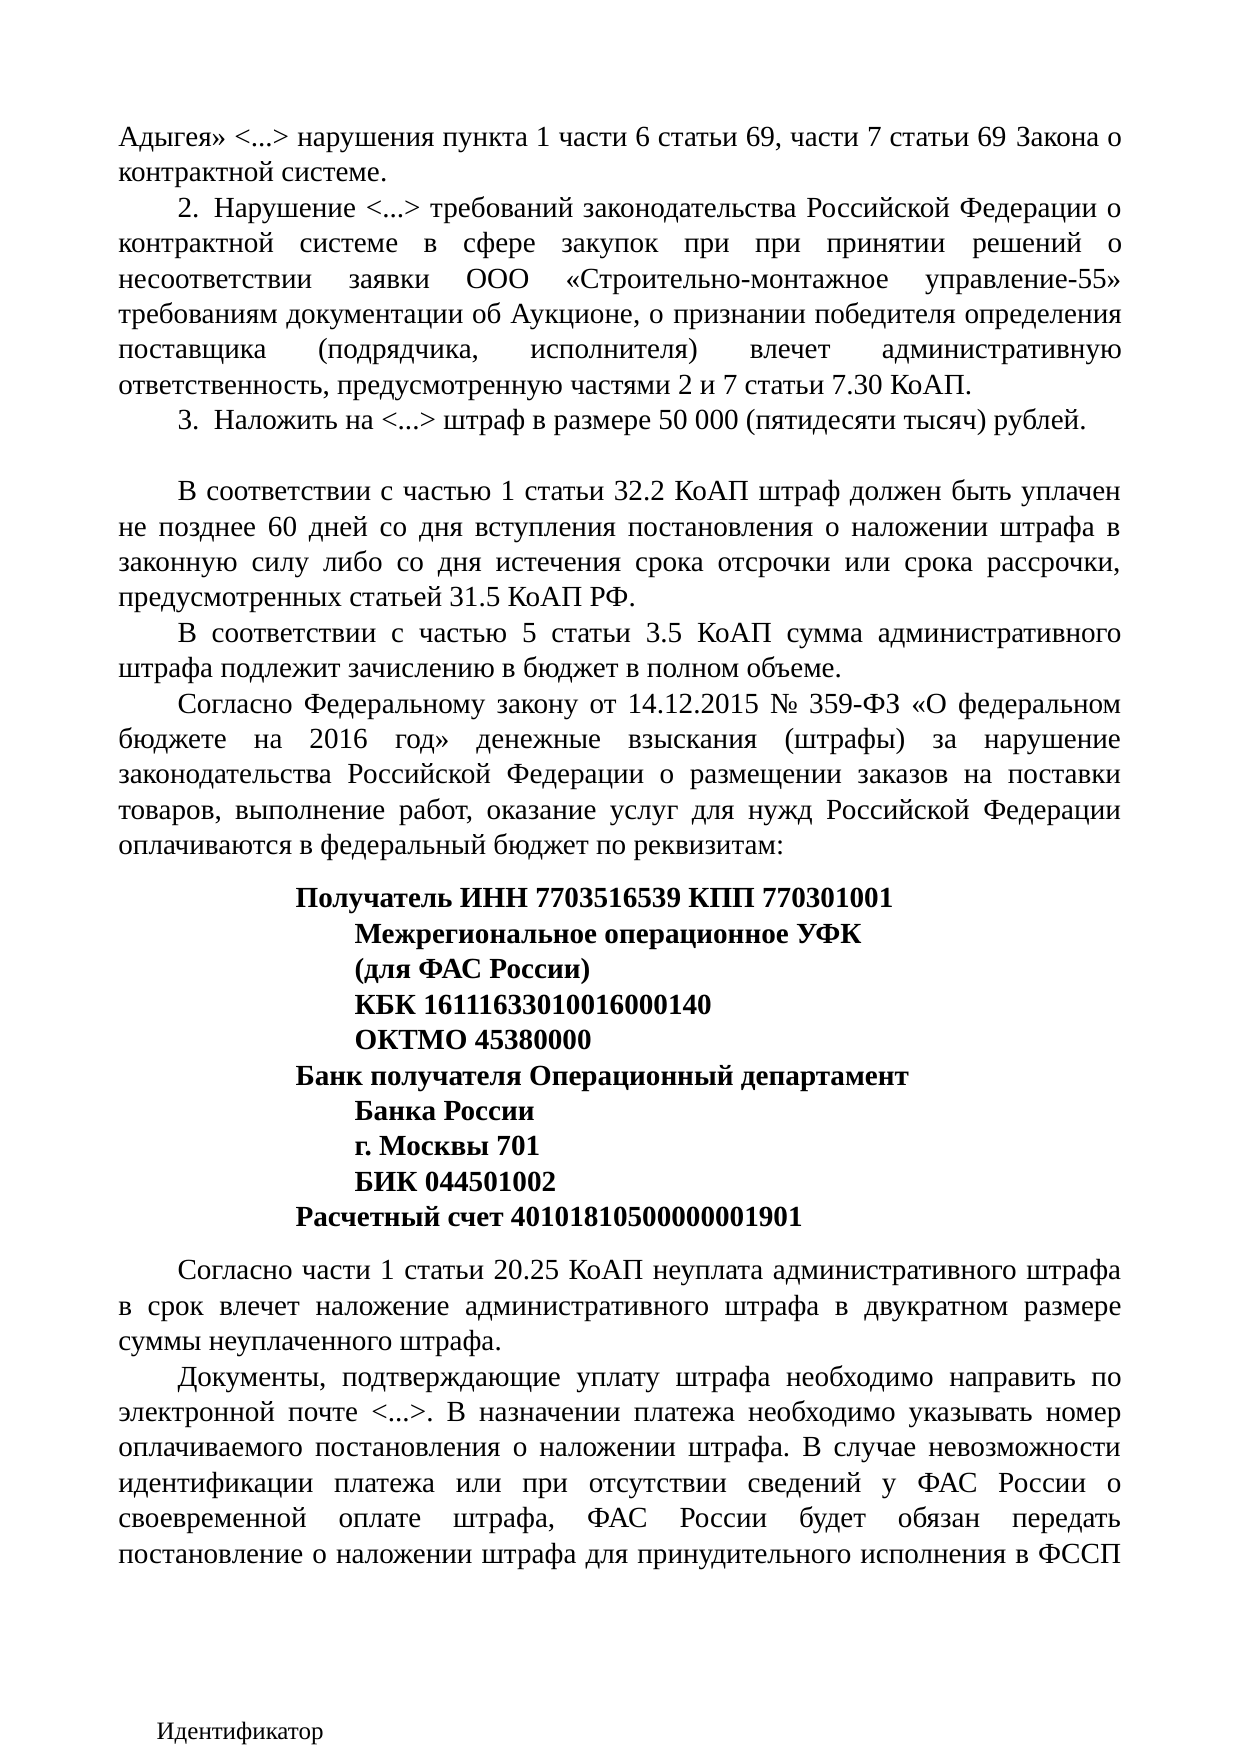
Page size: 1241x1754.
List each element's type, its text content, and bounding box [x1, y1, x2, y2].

text В соответствии с частью 5 статьи 3.5 КоАП сумма административного штрафа подлежит зачислению в бюджет в полном объеме. [118, 614, 1122, 685]
text Расчетный счет 40101810500000001901 [295, 1198, 1122, 1234]
list Наложить на <...> штраф в размере 50 000 (пятидесяти тысяч) рублей. [118, 401, 1122, 437]
text г. Москвы 701 [354, 1127, 1122, 1163]
text ОКТМО 45380000 [354, 1021, 1122, 1057]
text Банка России [354, 1092, 1122, 1127]
text Согласно Федеральному закону от 14.12.2015 № 359-ФЗ «О федеральном бюджете на 2016 год» денежные взыскания (штрафы) за нарушение законодательства Российской Федерации о размещении заказов на поставки товаров, выполнение работ, оказание услуг для нужд Российской Федерации оплачиваются в федеральный бюджет по реквизитам: [118, 685, 1122, 862]
list Нарушение <...> требований законодательства Российской Федерации о контрактной системе в сфере закупок при при принятии решений о несоответствии заявки ООО «Строительно-монтажное управление-55» требованиям документации об Аукционе, о признании победителя определения поставщика (подрядчика, исполнителя) влечет административную ответственность, предусмотренную частями 2 и 7 статьи 7.30 КоАП. [118, 189, 1122, 401]
text Документы, подтверждающие уплату штрафа необходимо направить по электронной почте <...>. В назначении платежа необходимо указывать номер оплачиваемого постановления о наложении штрафа. В случае невозможности идентификации платежа или при отсутствии сведений у ФАС России о своевременной оплате штрафа, ФАС России будет обязан передать постановление о наложении штрафа для принудительного исполнения в ФССП [118, 1358, 1122, 1570]
text В соответствии с частью 1 статьи 32.2 КоАП штраф должен быть уплачен не позднее 60 дней со дня вступления постановления о наложении штрафа в законную силу либо со дня истечения срока отсрочки или срока рассрочки, предусмотренных статьей 31.5 КоАП РФ. [118, 472, 1122, 614]
text (для ФАС России) [354, 950, 1122, 986]
text Межрегиональное операционное УФК [354, 915, 1122, 950]
text Получатель ИНН 7703516539 КПП 770301001 [295, 879, 1122, 915]
text Банк получателя Операционный департамент [295, 1057, 1122, 1092]
list Адыгея» <...> нарушения пункта 1 части 6 статьи 69, части 7 статьи 69 Закона о контрактной системе. [118, 118, 1122, 189]
text КБК 16111633010016000140 [354, 986, 1122, 1021]
text БИК 044501002 [354, 1163, 1122, 1198]
text Согласно части 1 статьи 20.25 КоАП неуплата административного штрафа в срок влечет наложение административного штрафа в двукратном размере суммы неуплаченного штрафа. [118, 1251, 1122, 1358]
